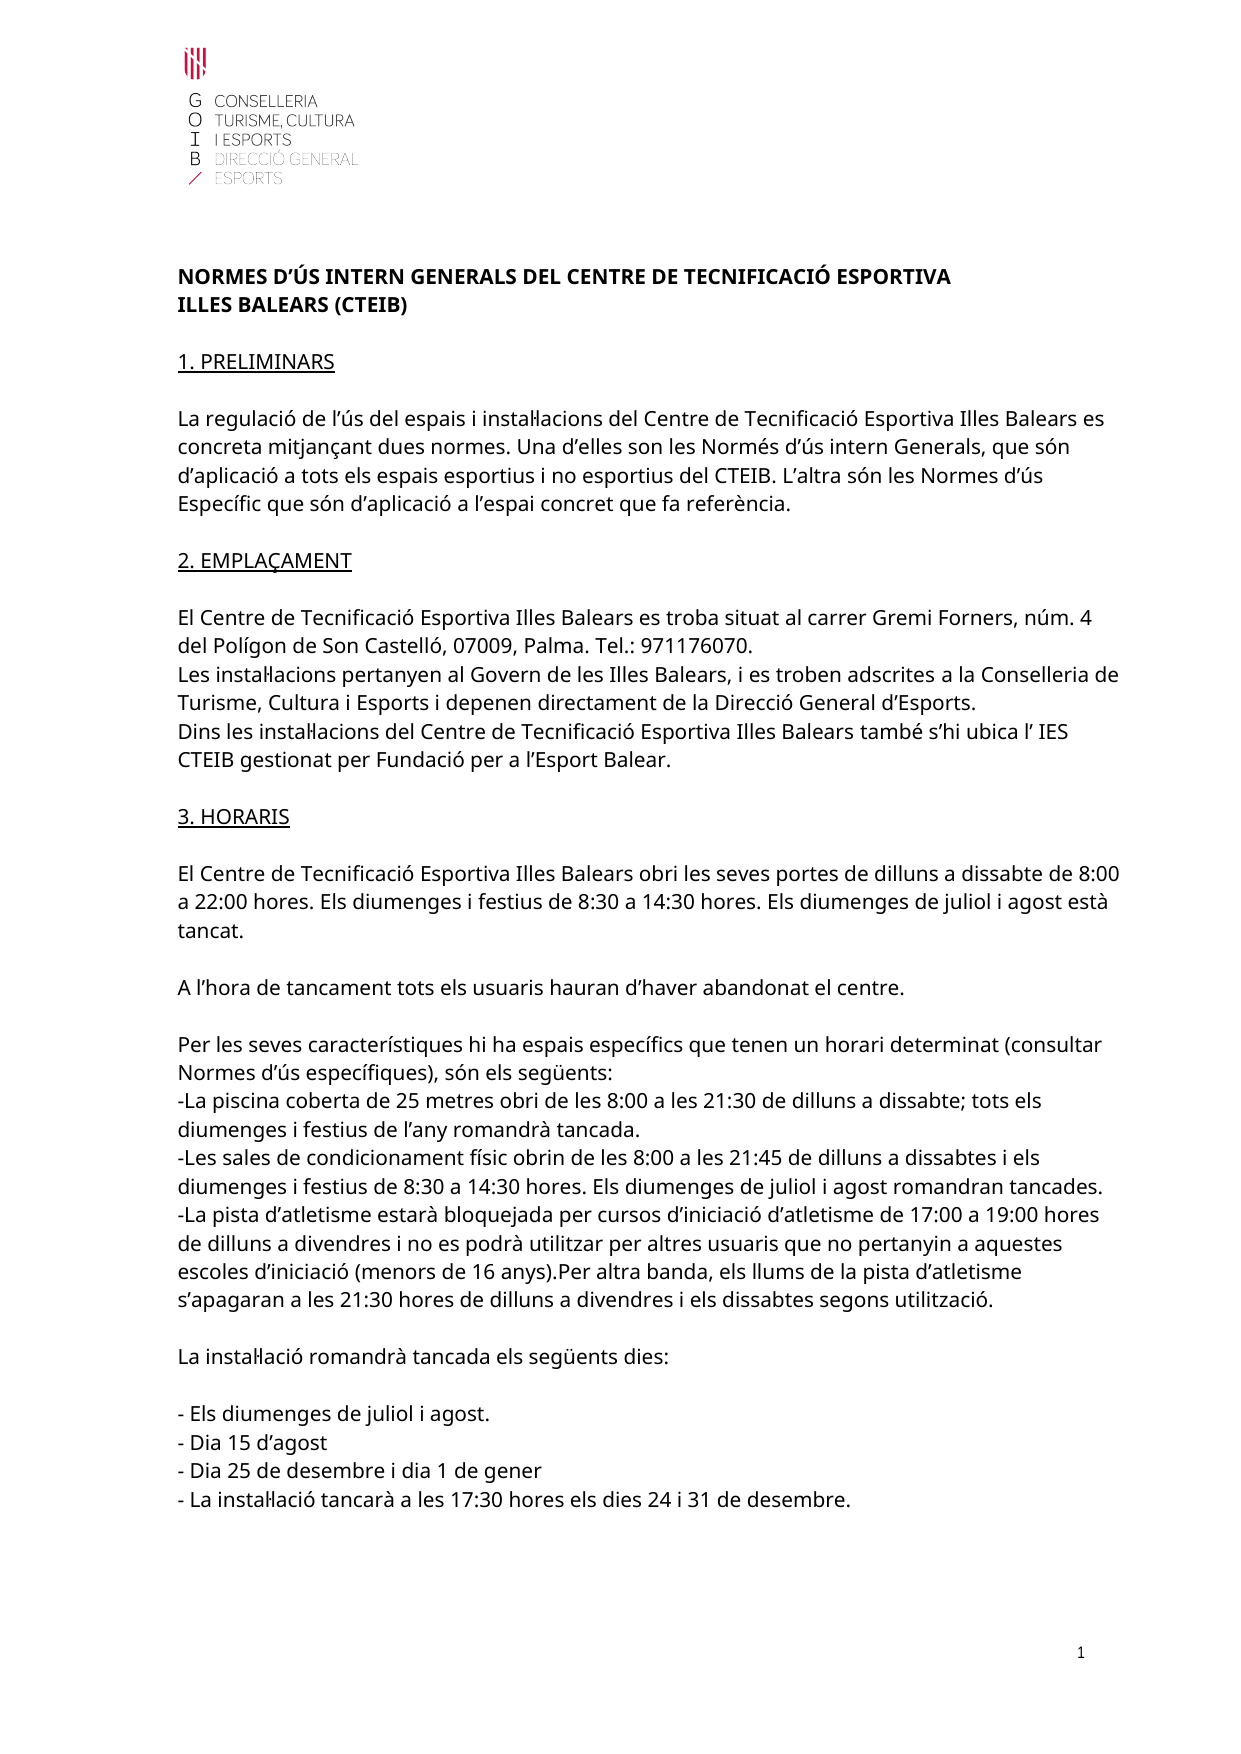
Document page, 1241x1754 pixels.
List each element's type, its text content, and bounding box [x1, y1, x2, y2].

text La instal·lació romandrà tancada els següents dies: [177, 1342, 1122, 1371]
text -Les sales de condicionament físic obrin de les 8:00 a les 21:45 de dilluns a dissabtes i els diumenges i festius de 8:30 a 14:30 hores. Els diumenges de juliol i agost romandran tancades. [177, 1143, 1122, 1200]
text - Els diumenges de juliol i agost. [177, 1399, 1122, 1428]
text Les instal·lacions pertanyen al Govern de les Illes Balears, i es troben adscrites a la Conselleria de Turisme, Cultura i Esports i depenen directament de la Direcció General d’Esports. [177, 660, 1122, 717]
picture [169, 37, 372, 204]
text A l’hora de tancament tots els usuaris hauran d’haver abandonat el centre. [177, 973, 1122, 1001]
text La regulació de l’ús del espais i instal·lacions del Centre de Tecnificació Esportiva Illes Balears es concreta mitjançant dues normes. Una d’elles son les Normés d’ús intern Generals, que són d’aplicació a tots els espais esportius i no esportius del CTEIB. L’altra són les Normes d’ús Específic que són d’aplicació a l’espai concret que fa referència. [177, 404, 1122, 518]
text -La piscina coberta de 25 metres obri de les 8:00 a les 21:30 de dilluns a dissabte; tots els diumenges i festius de l’any romandrà tancada. [177, 1087, 1122, 1143]
text -La pista d’atletisme estarà bloquejada per cursos d’iniciació d’atletisme de 17:00 a 19:00 hores de dilluns a divendres i no es podrà utilitzar per altres usuaris que no pertanyin a aquestes escoles d’iniciació (menors de 16 anys).Per altra banda, els llums de la pista d’atletisme s’apagaran a les 21:30 hores de dilluns a divendres i els dissabtes segons utilització. [177, 1200, 1122, 1314]
text Dins les instal·lacions del Centre de Tecnificació Esportiva Illes Balears també s’hi ubica l’ IES CTEIB gestionat per Fundació per a l’Esport Balear. [177, 717, 1122, 774]
text NORMES D’ÚS INTERN GENERALS DEL CENTRE DE TECNIFICACIÓ ESPORTIVA [177, 262, 1122, 290]
text - Dia 25 de desembre i dia 1 de gener [177, 1456, 1122, 1485]
text - Dia 15 d’agost [177, 1428, 1122, 1456]
text 1. PRELIMINARS [177, 347, 1122, 376]
text El Centre de Tecnificació Esportiva Illes Balears obri les seves portes de dilluns a dissabte de 8:00 a 22:00 hores. Els diumenges i festius de 8:30 a 14:30 hores. Els diumenges de juliol i agost està tancat. [177, 859, 1122, 944]
text El Centre de Tecnificació Esportiva Illes Balears es troba situat al carrer Gremi Forners, núm. 4 del Polígon de Son Castelló, 07009, Palma. Tel.: 971176070. [177, 603, 1122, 660]
text Per les seves característiques hi ha espais específics que tenen un horari determinat (consultar Normes d’ús específiques), són els següents: [177, 1030, 1122, 1087]
text 2. EMPLAÇAMENT [177, 546, 1122, 575]
text - La instal·lació tancarà a les 17:30 hores els dies 24 i 31 de desembre. [177, 1485, 1122, 1513]
text 3. HORARIS [177, 802, 1122, 831]
text ILLES BALEARS (CTEIB) [177, 290, 1122, 319]
